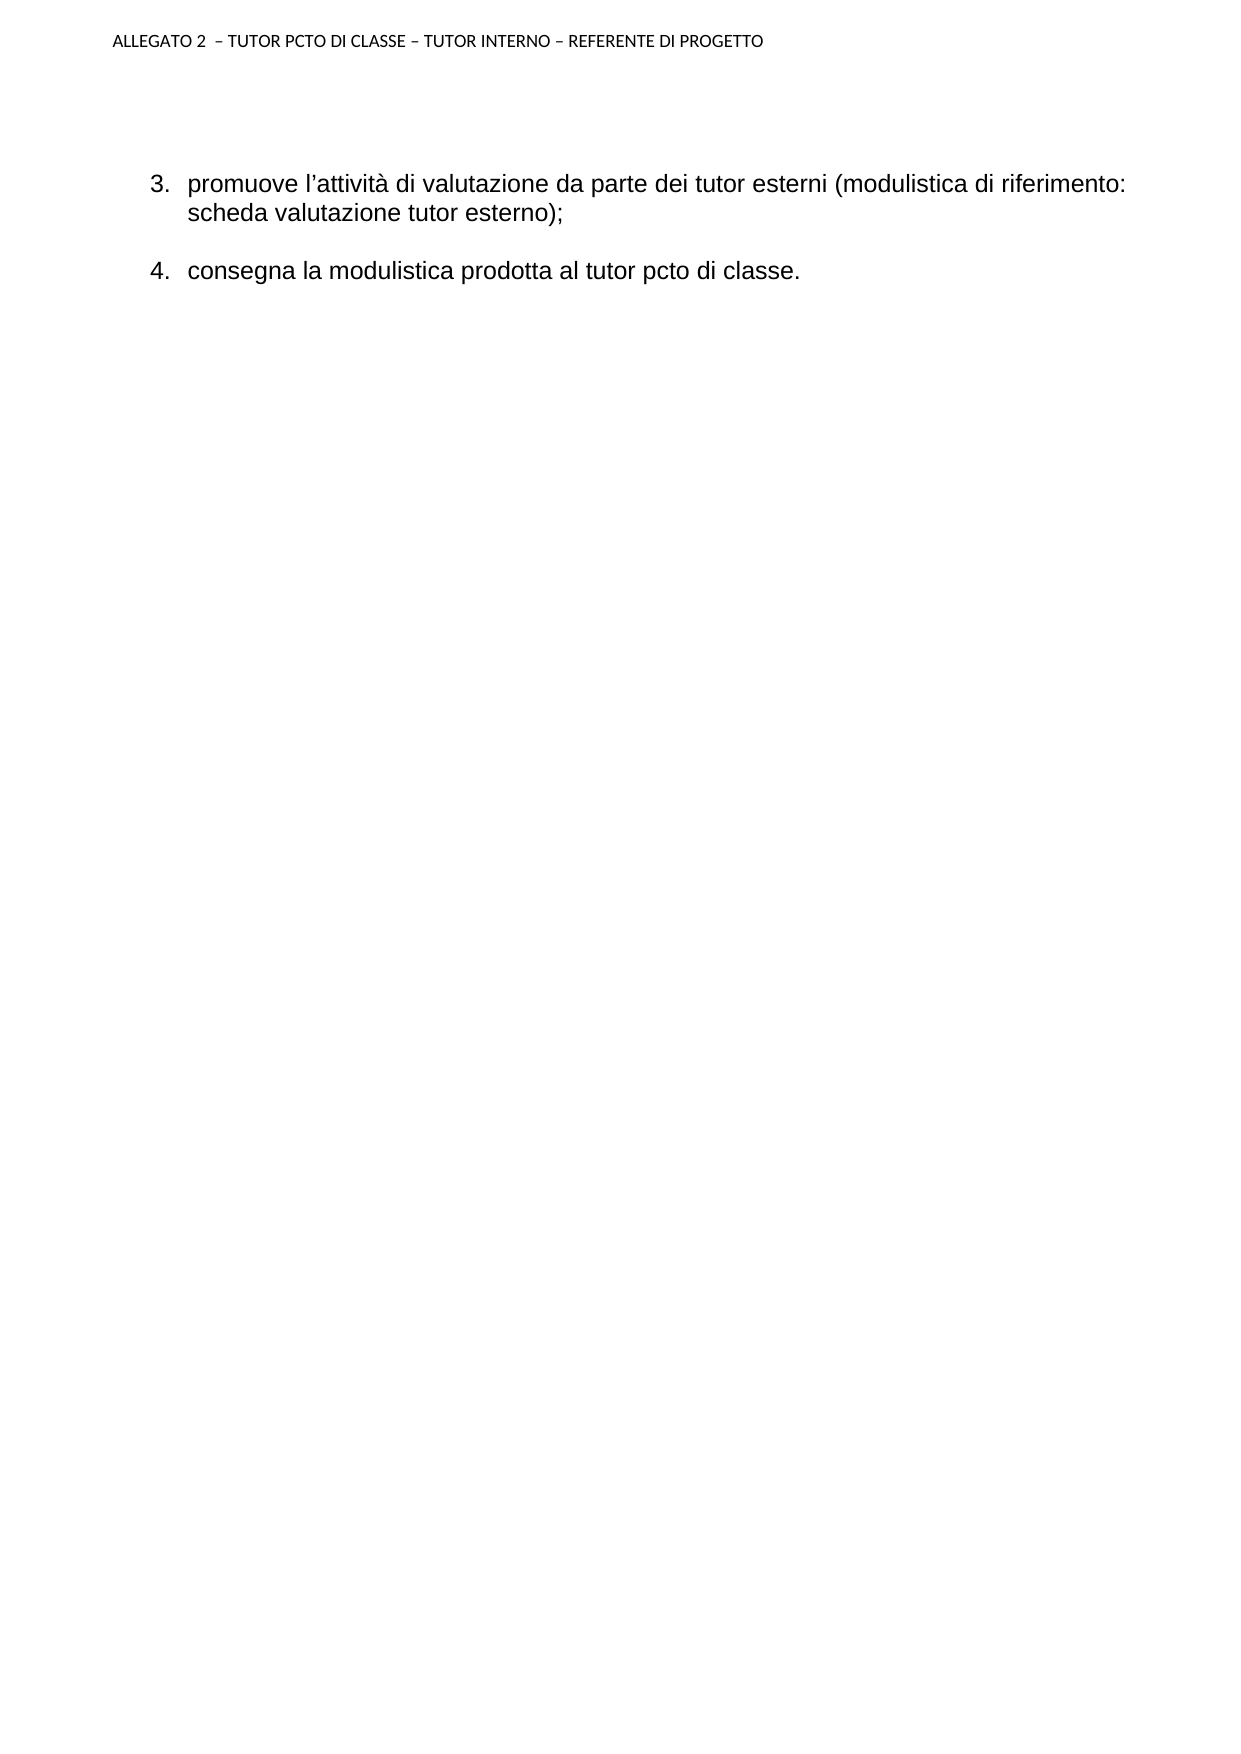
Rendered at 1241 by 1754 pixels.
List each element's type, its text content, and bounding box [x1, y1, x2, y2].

list consegna la modulistica prodotta al tutor pcto di classe. [150, 256, 1128, 284]
list promuove l’attività di valutazione da parte dei tutor esterni (modulistica di riferimento: scheda valutazione tutor esterno); [150, 169, 1128, 227]
